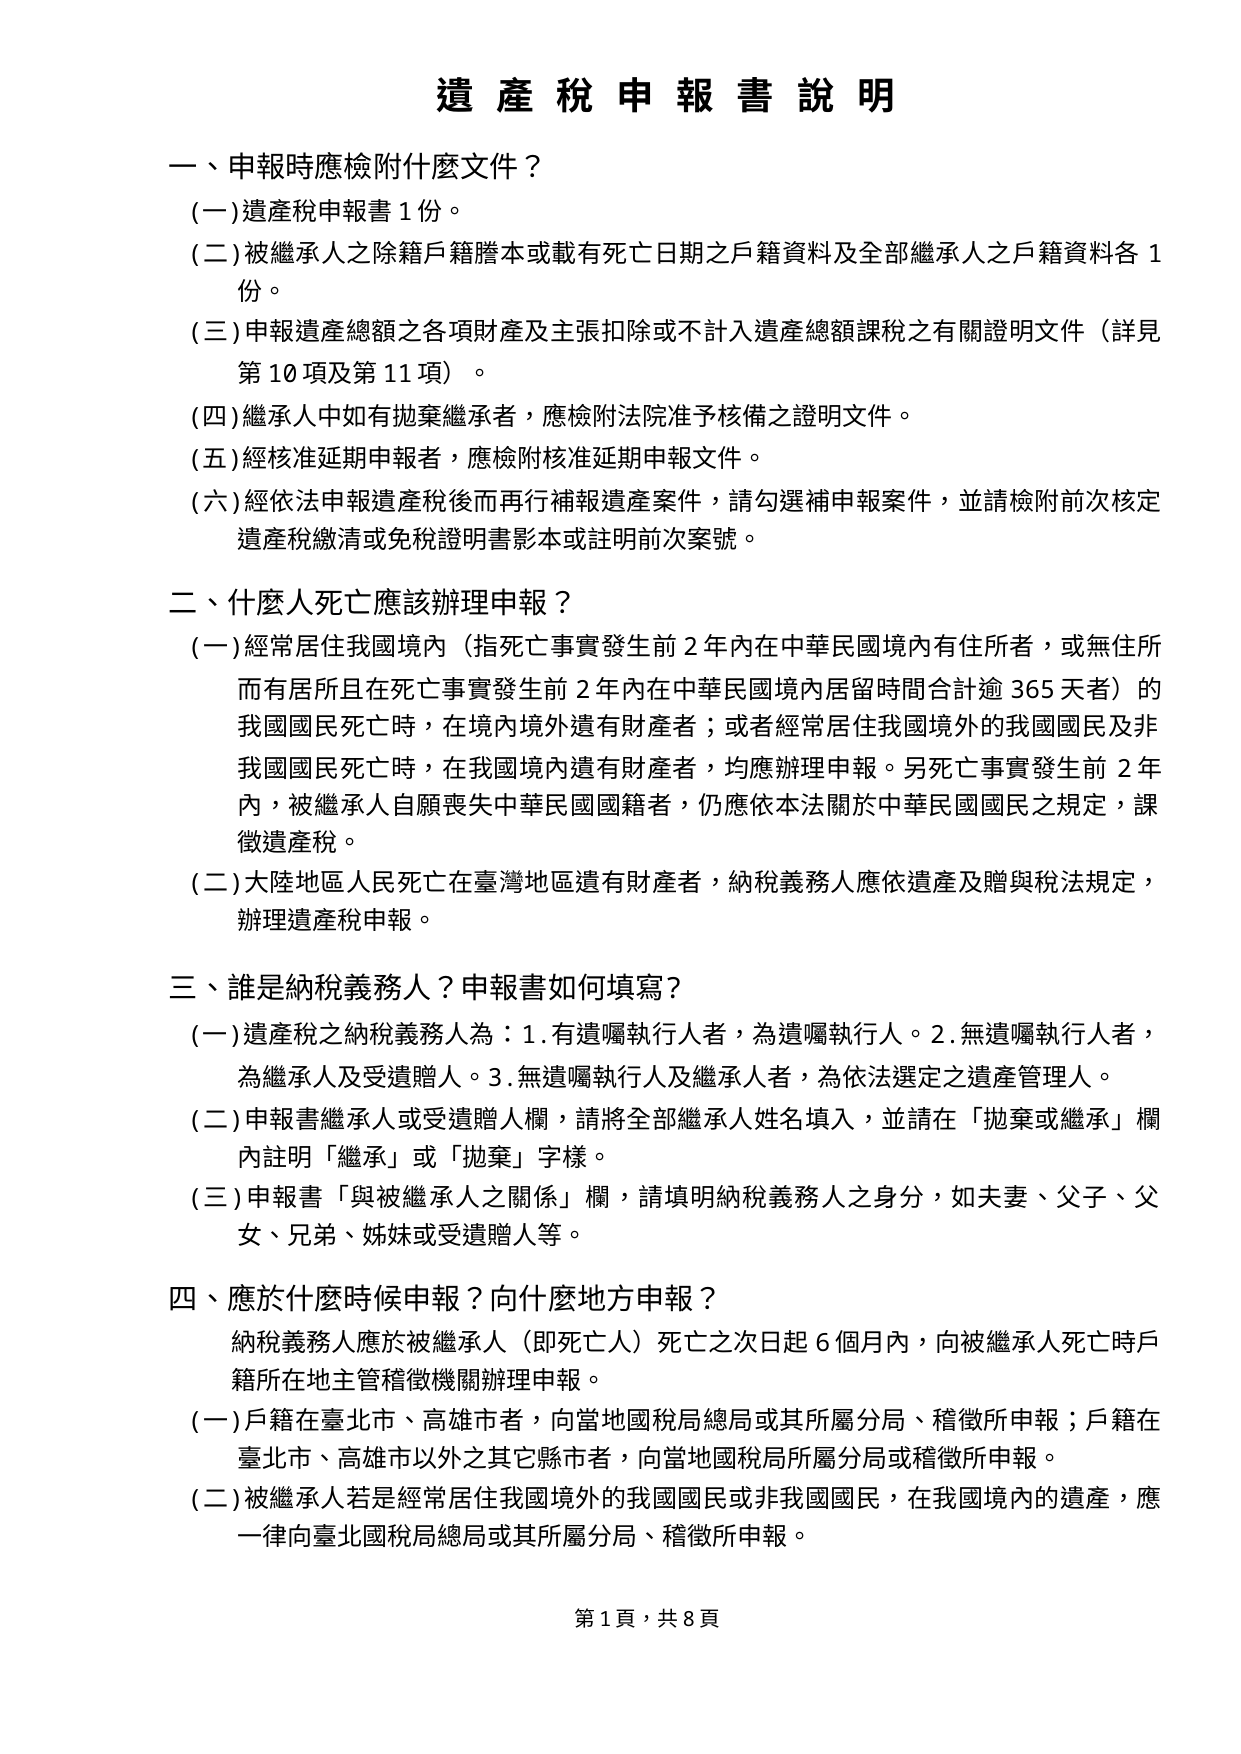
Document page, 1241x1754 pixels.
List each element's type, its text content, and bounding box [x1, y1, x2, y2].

text (二)大陸地區人民死亡在臺灣地區遺有財產者，納稅義務人應依遺產及贈與稅法規定，辦理遺產稅申報。 [187, 864, 1162, 935]
text 一、申報時應檢附什麼文件？ [169, 151, 1162, 185]
text (二)被繼承人若是經常居住我國境外的我國國民或非我國國民，在我國境內的遺產，應一律向臺北國稅局總局或其所屬分局、稽徵所申報。 [187, 1481, 1162, 1551]
text 三、誰是納稅義務人？申報書如何填寫? [169, 967, 1162, 1007]
text (六)經依法申報遺產稅後而再行補報遺產案件，請勾選補申報案件，並請檢附前次核定遺產稅繳清或免稅證明書影本或註明前次案號。 [187, 483, 1162, 554]
text (五)經核准延期申報者，應檢附核准延期申報文件。 [187, 441, 1162, 475]
text 二、什麼人死亡應該辦理申報？ [169, 586, 1162, 620]
text (三)申報遺產總額之各項財產及主張扣除或不計入遺產總額課稅之有關證明文件（詳見第10項及第11項）。 [187, 313, 1162, 390]
text (一)經常居住我國境內（指死亡事實發生前2年內在中華民國境內有住所者，或無住所而有居所且在死亡事實發生前2年內在中華民國境內居留時間合計逾365天者）的我國國民死亡時，在境內境外遺有財產者；或者經常居住我國境外的我國國民及非我國國民死亡時，在我國境內遺有財產者，均應辦理申報。另死亡事實發生前2年內，被繼承人自願喪失中華民國國籍者，仍應依本法關於中華民國國民之規定，課徵遺產稅。 [187, 629, 1162, 857]
text 納稅義務人應於被繼承人（即死亡人）死亡之次日起6個月內，向被繼承人死亡時戶籍所在地主管稽徵機關辦理申報。 [231, 1325, 1162, 1395]
text (二)被繼承人之除籍戶籍謄本或載有死亡日期之戶籍資料及全部繼承人之戶籍資料各1份。 [187, 236, 1162, 306]
text (二)申報書繼承人或受遺贈人欄，請將全部繼承人姓名填入，並請在「拋棄或繼承」欄內註明「繼承」或「拋棄」字樣。 [187, 1102, 1162, 1172]
text (三)申報書「與被繼承人之關係」欄，請填明納稅義務人之身分，如夫妻、父子、父女、兄弟、姊妹或受遺贈人等。 [187, 1180, 1162, 1250]
text 遺 產 稅 申 報 書 說 明 [169, 75, 1162, 119]
text (一)遺產稅之納稅義務人為：1.有遺囑執行人者，為遺囑執行人。2.無遺囑執行人者，為繼承人及受遺贈人。3.無遺囑執行人及繼承人者，為依法選定之遺產管理人。 [187, 1017, 1162, 1093]
text (四)繼承人中如有拋棄繼承者，應檢附法院准予核備之證明文件。 [187, 398, 1162, 433]
text (一)戶籍在臺北市、高雄市者，向當地國稅局總局或其所屬分局、稽徵所申報；戶籍在臺北市、高雄市以外之其它縣市者，向當地國稅局所屬分局或稽徵所申報。 [187, 1403, 1162, 1473]
text 四、應於什麼時候申報？向什麼地方申報？ [169, 1282, 1162, 1316]
text (一)遺產稅申報書1份。 [187, 193, 1162, 227]
